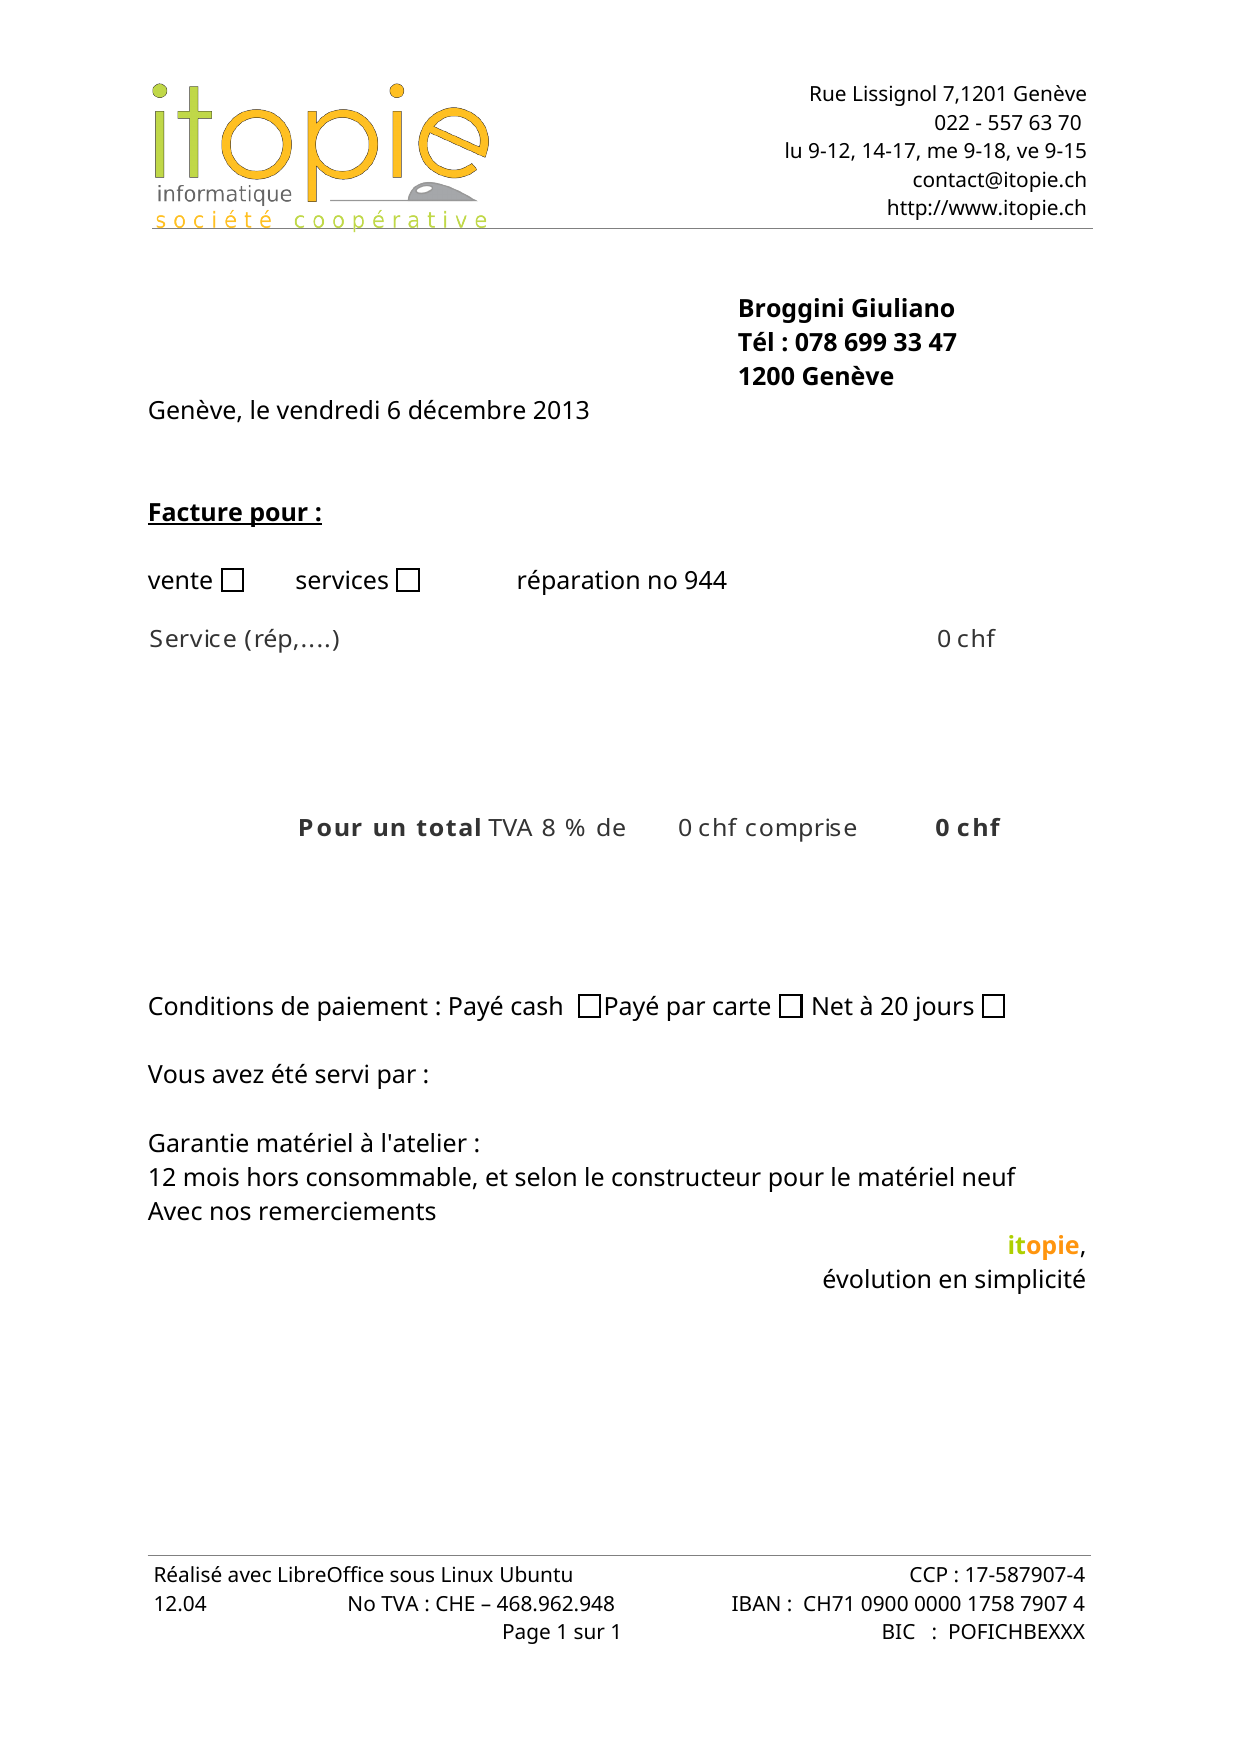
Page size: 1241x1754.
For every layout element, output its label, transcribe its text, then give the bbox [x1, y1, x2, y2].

text Vous avez été servi par : [148, 1057, 1093, 1091]
picture [138, 72, 500, 244]
text Avec nos remerciements [148, 1193, 1093, 1227]
text 1200 Genève [148, 358, 1093, 392]
text Tél : 078 699 33 47 [148, 324, 1093, 358]
text Broggini Giuliano [148, 290, 1093, 324]
text itopie, [148, 1227, 1093, 1262]
text vente services réparation no 944 [148, 563, 1093, 597]
text Genève, le vendredi 6 décembre 2013 [148, 392, 1093, 427]
text Garantie matériel à l'atelier : [148, 1125, 1093, 1159]
text Conditions de paiement : Payé cash Payé par carte Net à 20 jours [148, 989, 1093, 1023]
text évolution en simplicité [148, 1262, 1093, 1296]
text Facture pour : [148, 495, 1093, 529]
text 12 mois hors consommable, et selon le constructeur pour le matériel neuf [148, 1159, 1093, 1193]
